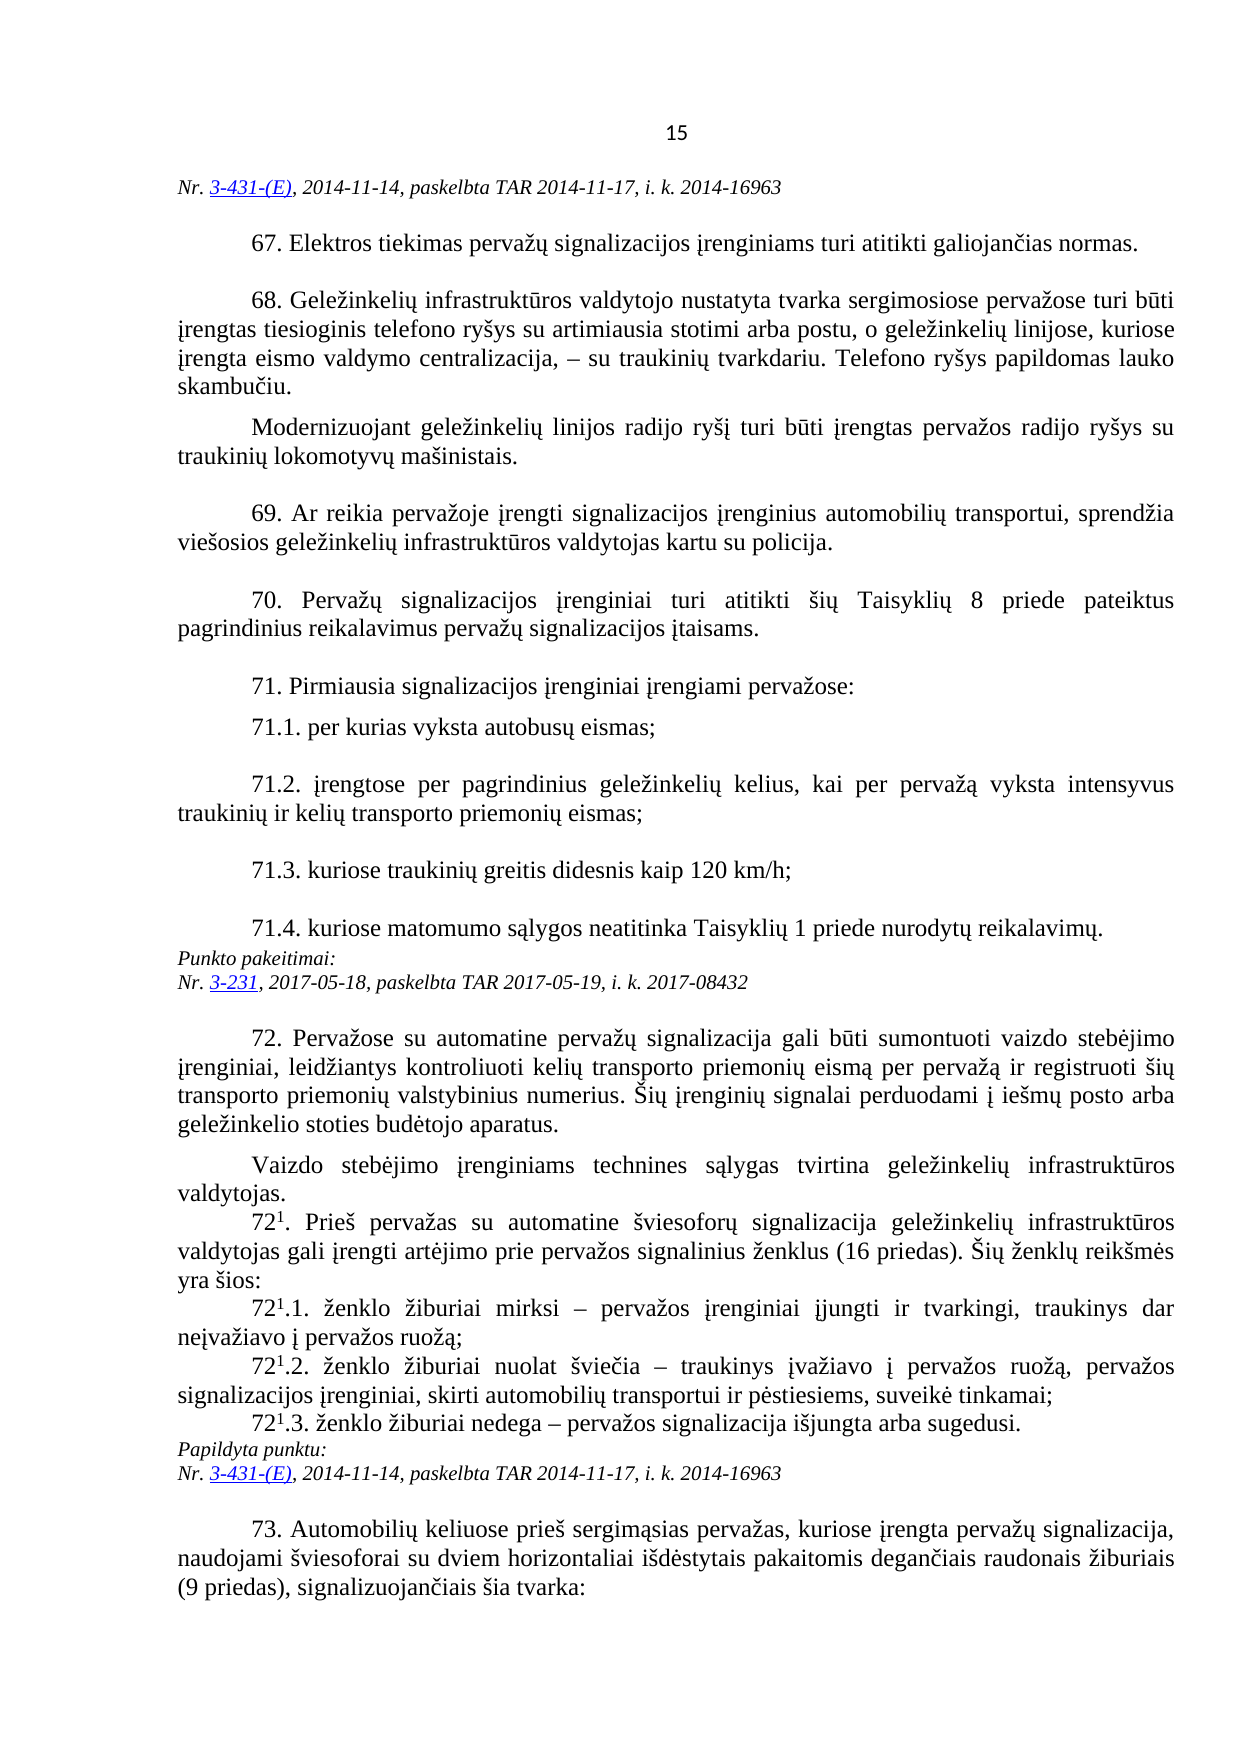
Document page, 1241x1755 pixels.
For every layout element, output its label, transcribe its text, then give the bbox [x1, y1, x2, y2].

text 71.4. kuriose matomumo sąlygos neatitinka Taisyklių 1 priede nurodytų reikalavimų. [177, 913, 1176, 942]
text 721.1. ženklo žiburiai mirksi – pervažos įrenginiai įjungti ir tvarkingi, traukinys dar neįvažiavo į pervažos ruožą; [177, 1293, 1176, 1351]
text Papildyta punktu: [177, 1437, 1176, 1461]
text 71. Pirmiausia signalizacijos įrenginiai įrengiami pervažose: [177, 671, 1176, 700]
text Nr. 3-231, 2017-05-18, paskelbta TAR 2017-05-19, i. k. 2017-08432 [177, 970, 1176, 994]
text Vaizdo stebėjimo įrenginiams technines sąlygas tvirtina geležinkelių infrastruktūros valdytojas. [177, 1150, 1176, 1207]
text 71.3. kuriose traukinių greitis didesnis kaip 120 km/h; [177, 855, 1176, 884]
text 70. Pervažų signalizacijos įrenginiai turi atitikti šių Taisyklių 8 priede pateiktus pagrindinius reikalavimus pervažų signalizacijos įtaisams. [177, 585, 1176, 642]
text Modernizuojant geležinkelių linijos radijo ryšį turi būti įrengtas pervažos radijo ryšys su traukinių lokomotyvų mašinistais. [177, 412, 1176, 470]
text Nr. 3-431-(E), 2014-11-14, paskelbta TAR 2014-11-17, i. k. 2014-16963 [177, 175, 1176, 199]
text 721.2. ženklo žiburiai nuolat šviečia – traukinys įvažiavo į pervažos ruožą, pervažos signalizacijos įrenginiai, skirti automobilių transportui ir pėstiesiems, suveikė tinkamai; [177, 1351, 1176, 1408]
text 72. Pervažose su automatine pervažų signalizacija gali būti sumontuoti vaizdo stebėjimo įrenginiai, leidžiantys kontroliuoti kelių transporto priemonių eismą per pervažą ir registruoti šių transporto priemonių valstybinius numerius. Šių įrenginių signalai perduodami į iešmų posto arba geležinkelio stoties budėtojo aparatus. [177, 1023, 1176, 1138]
text 721.3. ženklo žiburiai nedega – pervažos signalizacija išjungta arba sugedusi. [177, 1408, 1176, 1437]
text 721. Prieš pervažas su automatine šviesoforų signalizacija geležinkelių infrastruktūros valdytojas gali įrengti artėjimo prie pervažos signalinius ženklus (16 priedas). Šių ženklų reikšmės yra šios: [177, 1207, 1176, 1293]
text 71.1. per kurias vyksta autobusų eismas; [177, 712, 1176, 740]
text 69. Ar reikia pervažoje įrengti signalizacijos įrenginius automobilių transportui, sprendžia viešosios geležinkelių infrastruktūros valdytojas kartu su policija. [177, 498, 1176, 556]
text 68. Geležinkelių infrastruktūros valdytojo nustatyta tvarka sergimosiose pervažose turi būti įrengtas tiesioginis telefono ryšys su artimiausia stotimi arba postu, o geležinkelių linijose, kuriose įrengta eismo valdymo centralizacija, – su traukinių tvarkdariu. Telefono ryšys papildomas lauko skambučiu. [177, 285, 1176, 400]
text 73. Automobilių keliuose prieš sergimąsias pervažas, kuriose įrengta pervažų signalizacija, naudojami šviesoforai su dviem horizontaliai išdėstytais pakaitomis degančiais raudonais žiburiais (9 priedas), signalizuojančiais šia tvarka: [177, 1514, 1176, 1600]
text Nr. 3-431-(E), 2014-11-14, paskelbta TAR 2014-11-17, i. k. 2014-16963 [177, 1461, 1176, 1485]
text Punkto pakeitimai: [177, 946, 1176, 970]
text 67. Elektros tiekimas pervažų signalizacijos įrenginiams turi atitikti galiojančias normas. [177, 228, 1176, 256]
text 71.2. įrengtose per pagrindinius geležinkelių kelius, kai per pervažą vyksta intensyvus traukinių ir kelių transporto priemonių eismas; [177, 769, 1176, 827]
